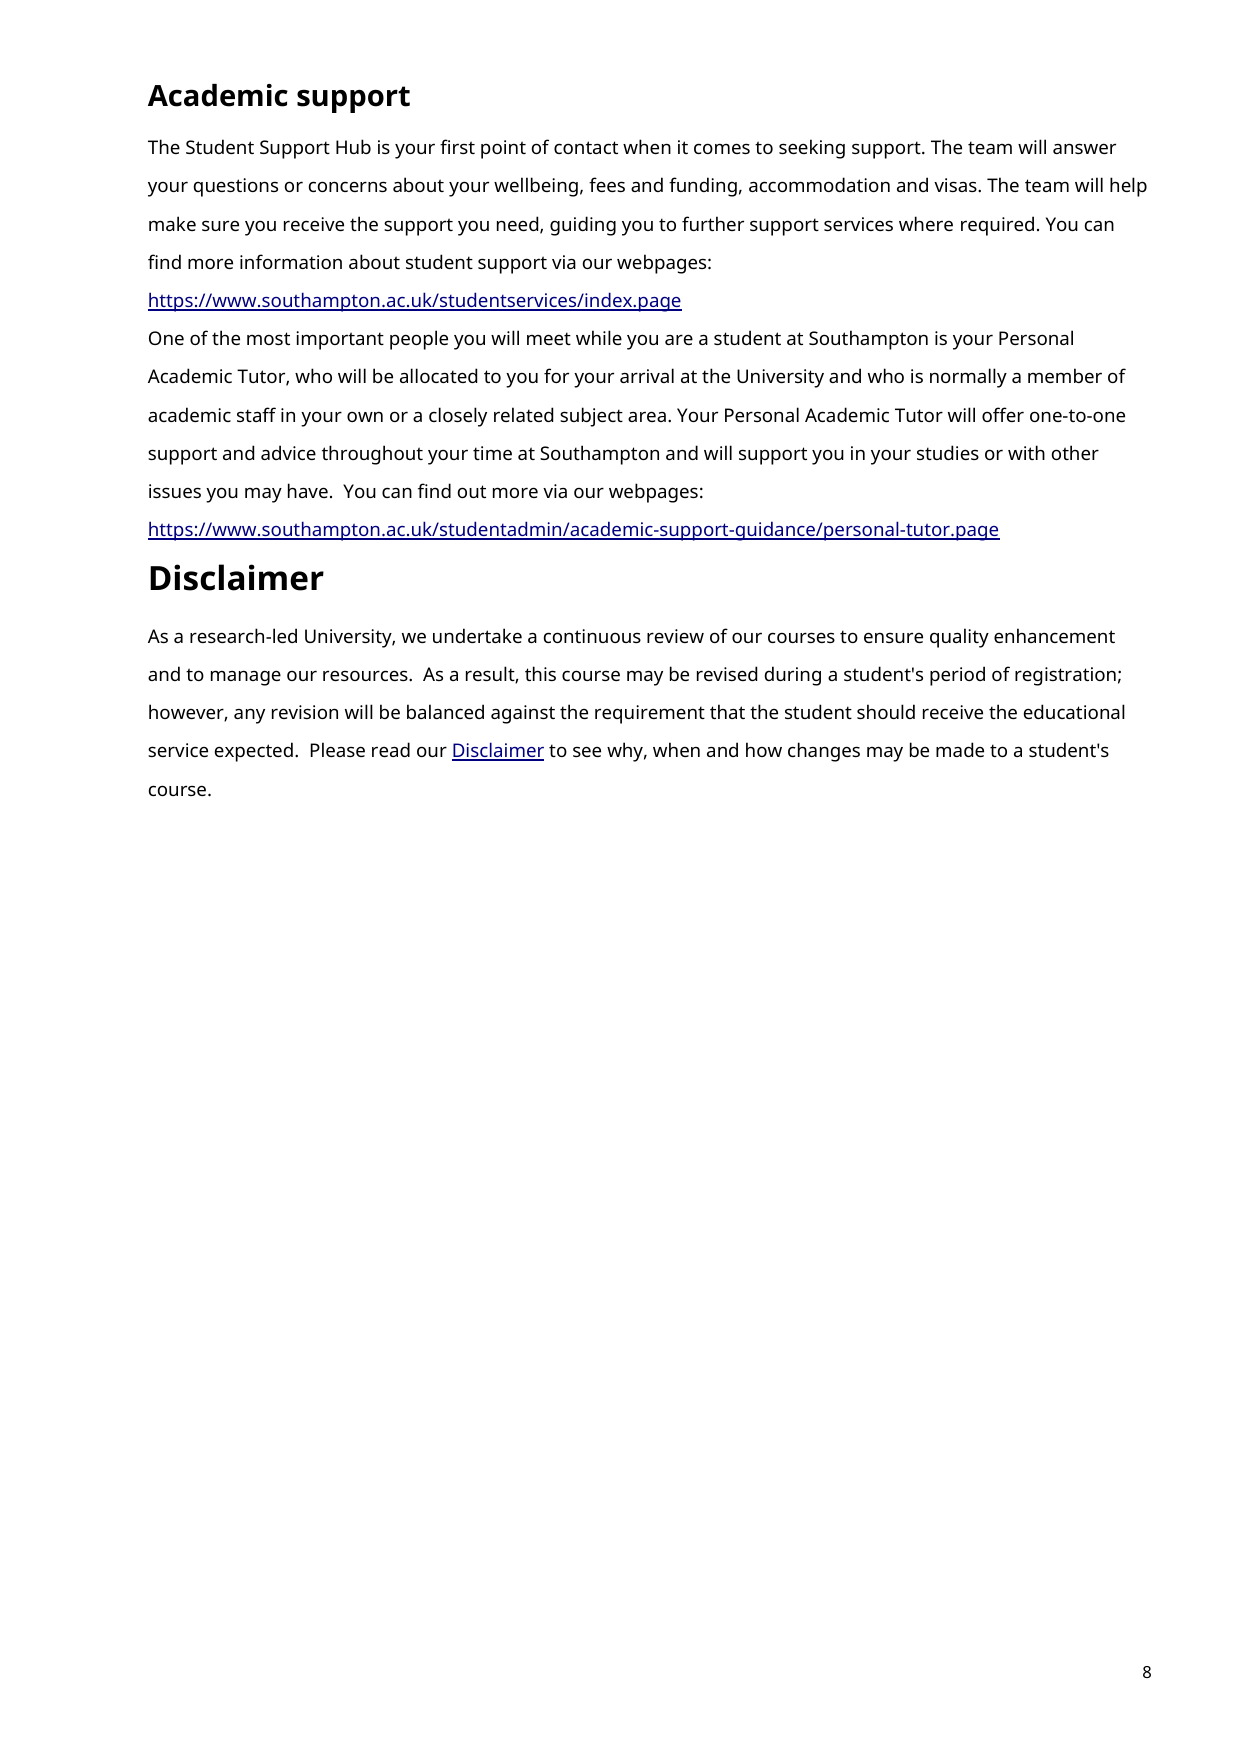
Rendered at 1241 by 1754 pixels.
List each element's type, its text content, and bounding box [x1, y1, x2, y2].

text One of the most important people you will meet while you are a student at Southampton is your Personal Academic Tutor, who will be allocated to you for your arrival at the University and who is normally a member of academic staff in your own or a closely related subject area. Your Personal Academic Tutor will offer one-to-one support and advice throughout your time at Southampton and will support you in your studies or with other issues you may have. You can find out more via our webpages: [148, 326, 1152, 504]
subtitle Academic support [148, 75, 1152, 115]
text The Student Support Hub is your first point of contact when it comes to seeking support. The team will answer your questions or concerns about your wellbeing, fees and funding, accommodation and visas. The team will help make sure you receive the support you need, guiding you to further support services where required. You can find more information about student support via our webpages: [148, 134, 1152, 275]
text https://www.southampton.ac.uk/studentadmin/academic-support-guidance/personal-tutor.page [148, 517, 1152, 542]
text As a research-led University, we undertake a continuous review of our courses to ensure quality enhancement and to manage our resources. As a result, this course may be revised during a student's period of registration; however, any revision will be balanced against the requirement that the student should receive the educational service expected. Please read our Disclaimer to see why, when and how changes may be made to a student's course. [148, 623, 1152, 802]
text https://www.southampton.ac.uk/studentservices/index.page [148, 287, 1152, 313]
subtitle Disclaimer [148, 555, 1152, 600]
